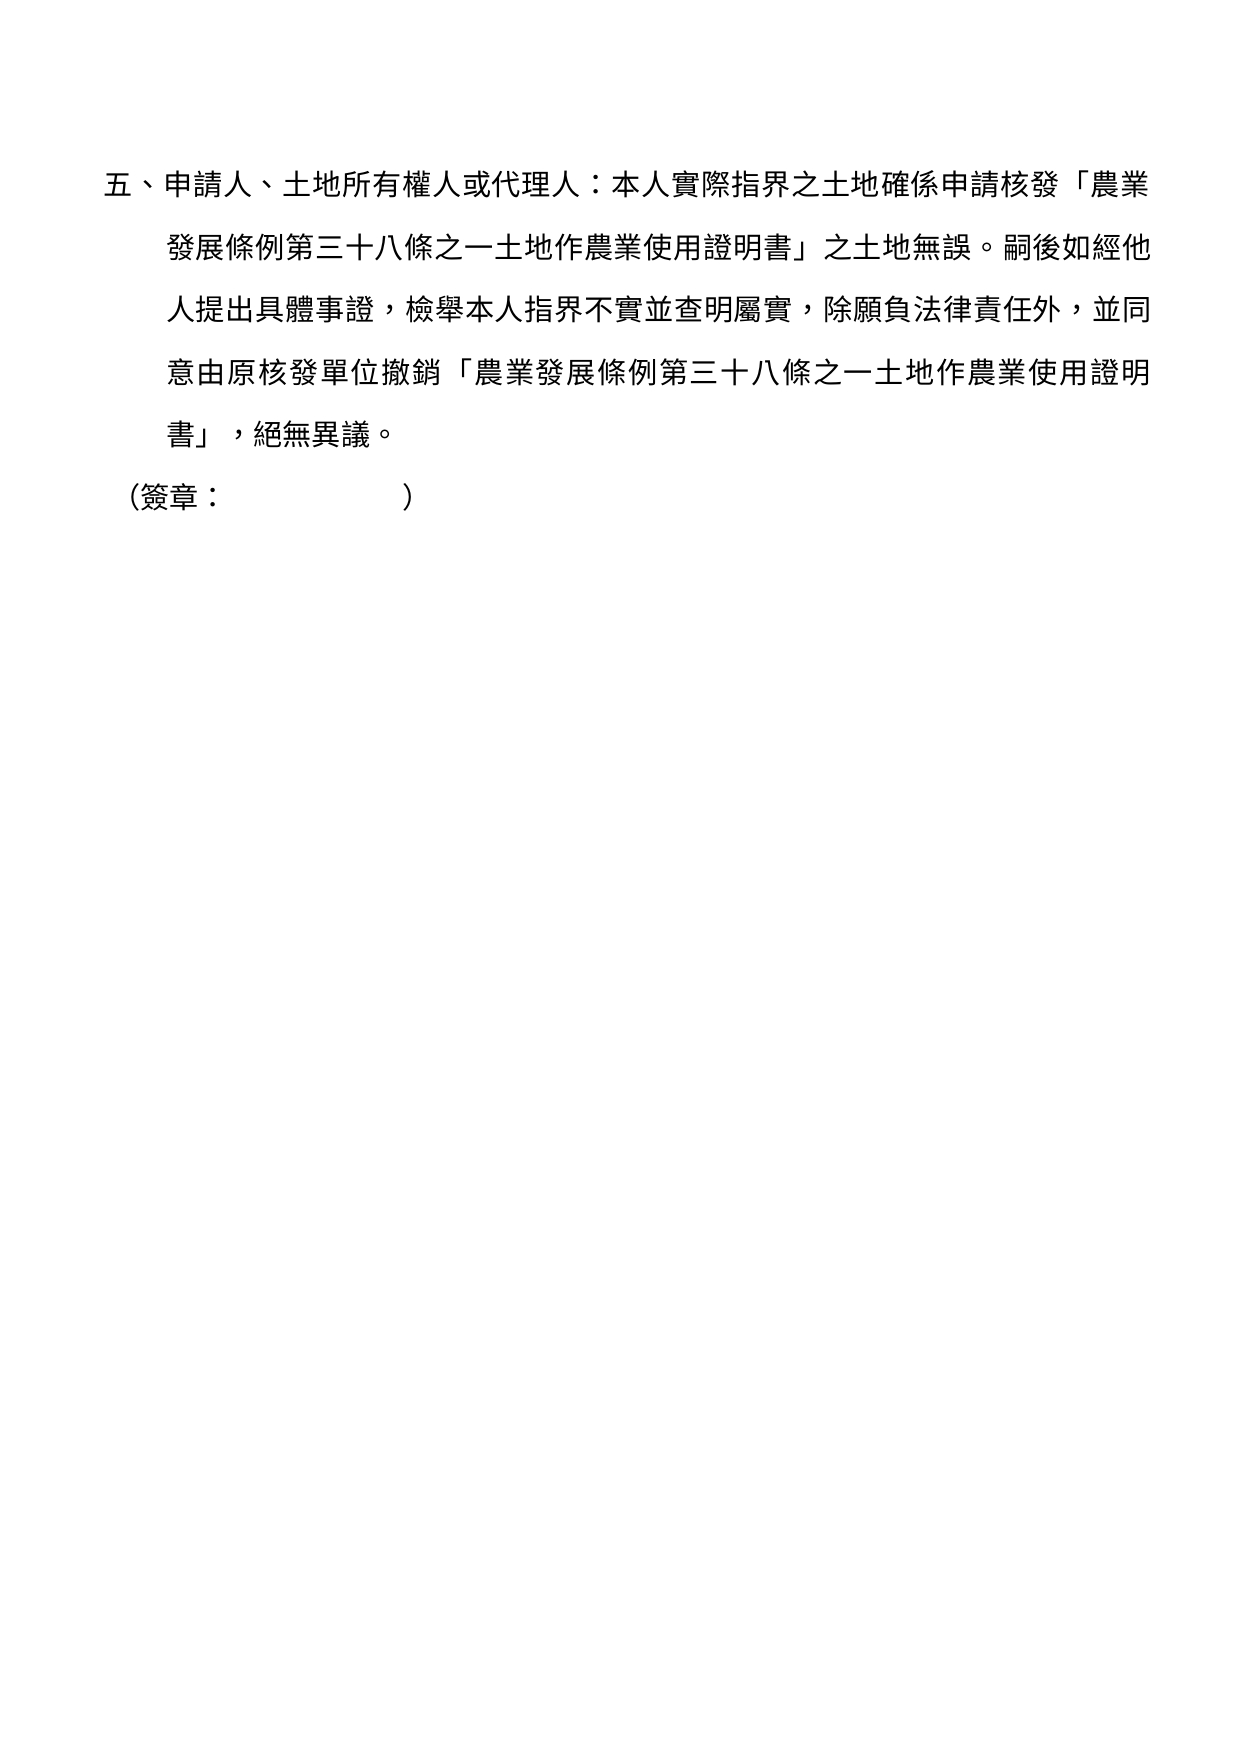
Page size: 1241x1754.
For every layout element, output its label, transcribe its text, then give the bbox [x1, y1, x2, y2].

text 五、申請人、土地所有權人或代理人：本人實際指界之土地確係申請核發「農業發展條例第三十八條之一土地作農業使用證明書」之土地無誤。嗣後如經他人提出具體事證，檢舉本人指界不實並查明屬實，除願負法律責任外，並同意由原核發單位撤銷「農業發展條例第三十八條之一土地作農業使用證明書」，絕無異議。 [103, 141, 1152, 454]
text （簽章： ） [103, 454, 1152, 516]
